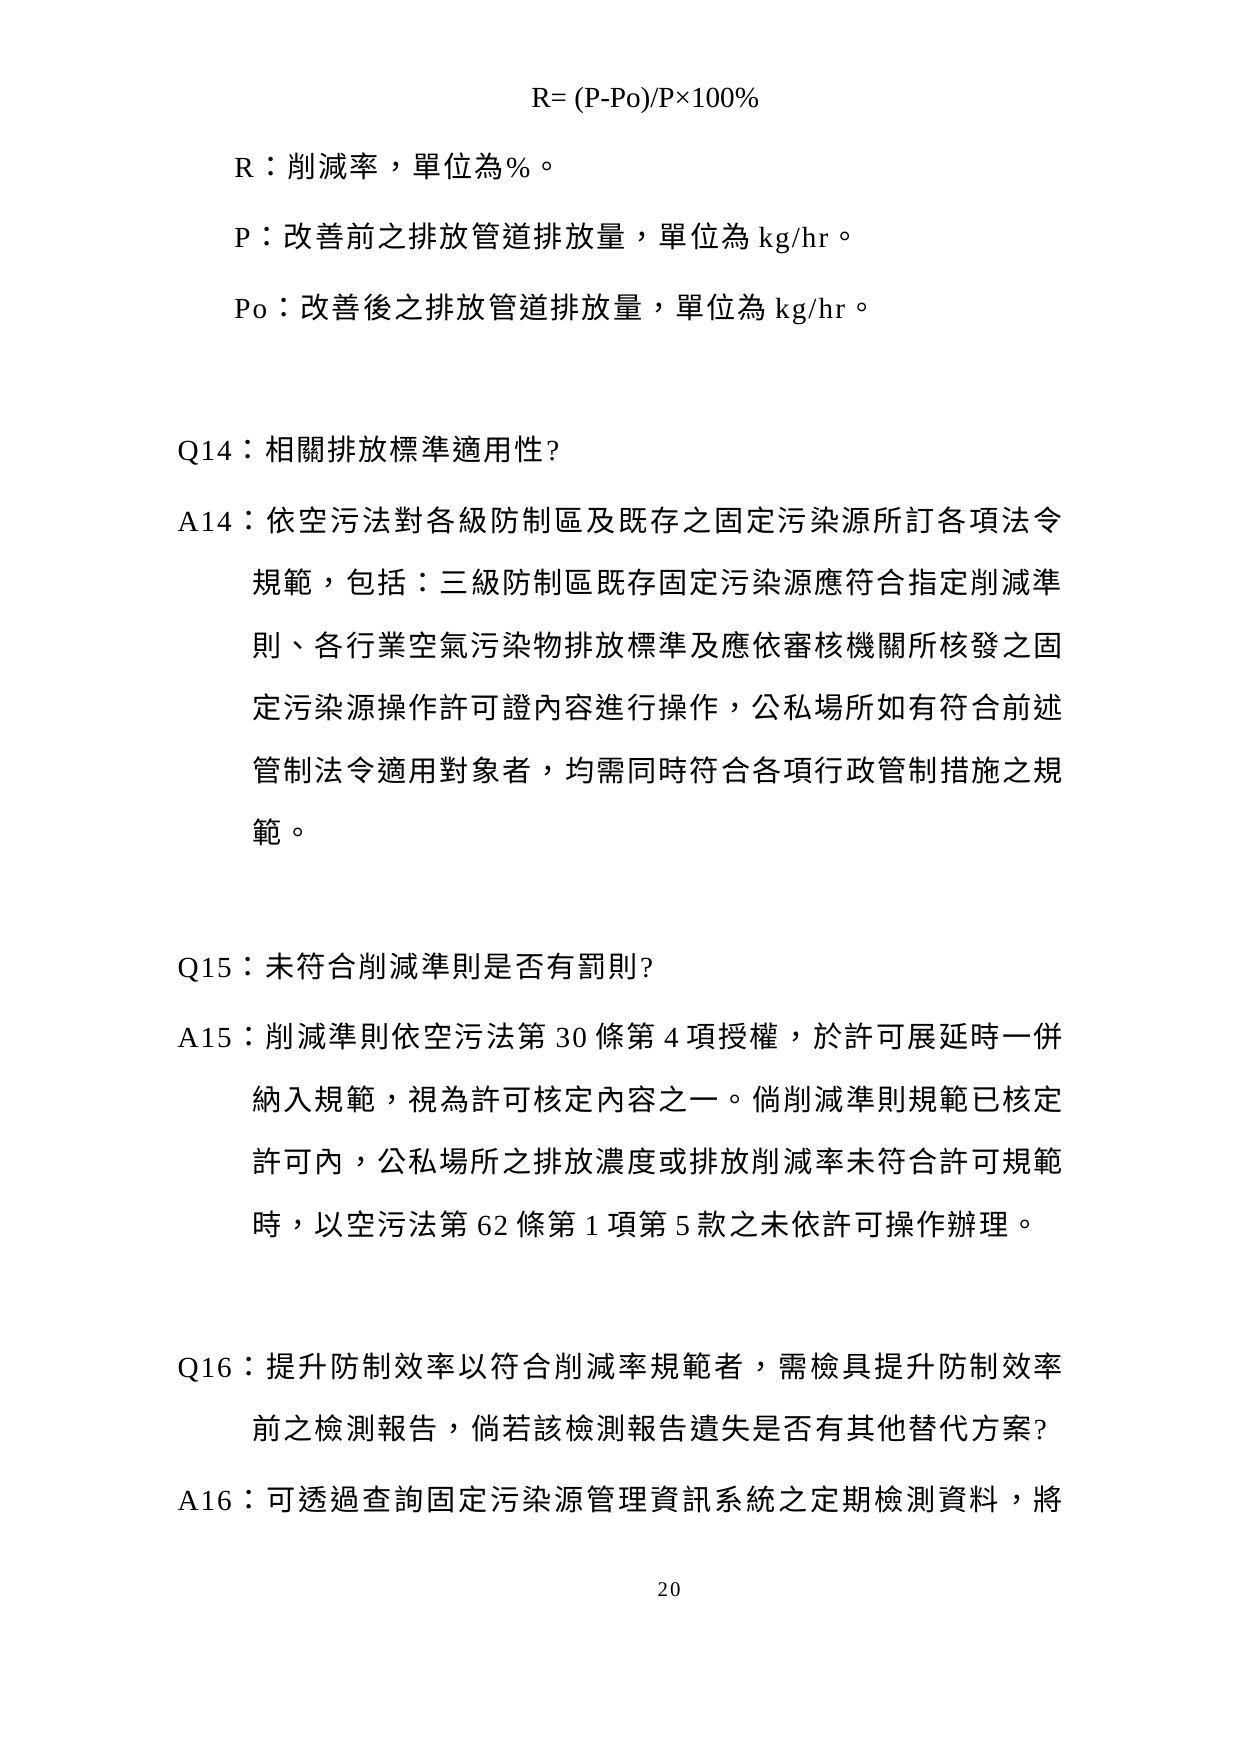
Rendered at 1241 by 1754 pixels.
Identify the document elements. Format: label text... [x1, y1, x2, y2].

text Po：改善後之排放管道排放量，單位為kg/hr。 [177, 264, 1063, 327]
text Q14：相關排放標準適用性? [177, 406, 1063, 468]
text P：改善前之排放管道排放量，單位為kg/hr。 [177, 193, 1063, 256]
text Q16：提升防制效率以符合削減率規範者，需檢具提升防制效率前之檢測報告，倘若該檢測報告遺失是否有其他替代方案? [177, 1323, 1063, 1448]
text A15：削減準則依空污法第30條第4項授權，於許可展延時一併納入規範，視為許可核定內容之一。倘削減準則規範已核定許可內，公私場所之排放濃度或排放削減率未符合許可規範時，以空污法第62條第1項第5款之未依許可操作辦理。 [177, 993, 1063, 1243]
text R= (P-Po)/P×100% [177, 76, 1063, 113]
text A16：可透過查詢固定污染源管理資訊系統之定期檢測資料，將污染物檢測結果摘要表列印以作為替代檢測報告之證明文件。 [177, 1456, 1063, 1518]
text A14：依空污法對各級防制區及既存之固定污染源所訂各項法令規範，包括：三級防制區既存固定污染源應符合指定削減準則、各行業空氣污染物排放標準及應依審核機關所核發之固定污染源操作許可證內容進行操作，公私場所如有符合前述管制法令適用對象者，均需同時符合各項行政管制措施之規範。 [177, 477, 1063, 852]
text R：削減率，單位為%。 [177, 123, 1063, 185]
text Q15：未符合削減準則是否有罰則? [177, 923, 1063, 985]
